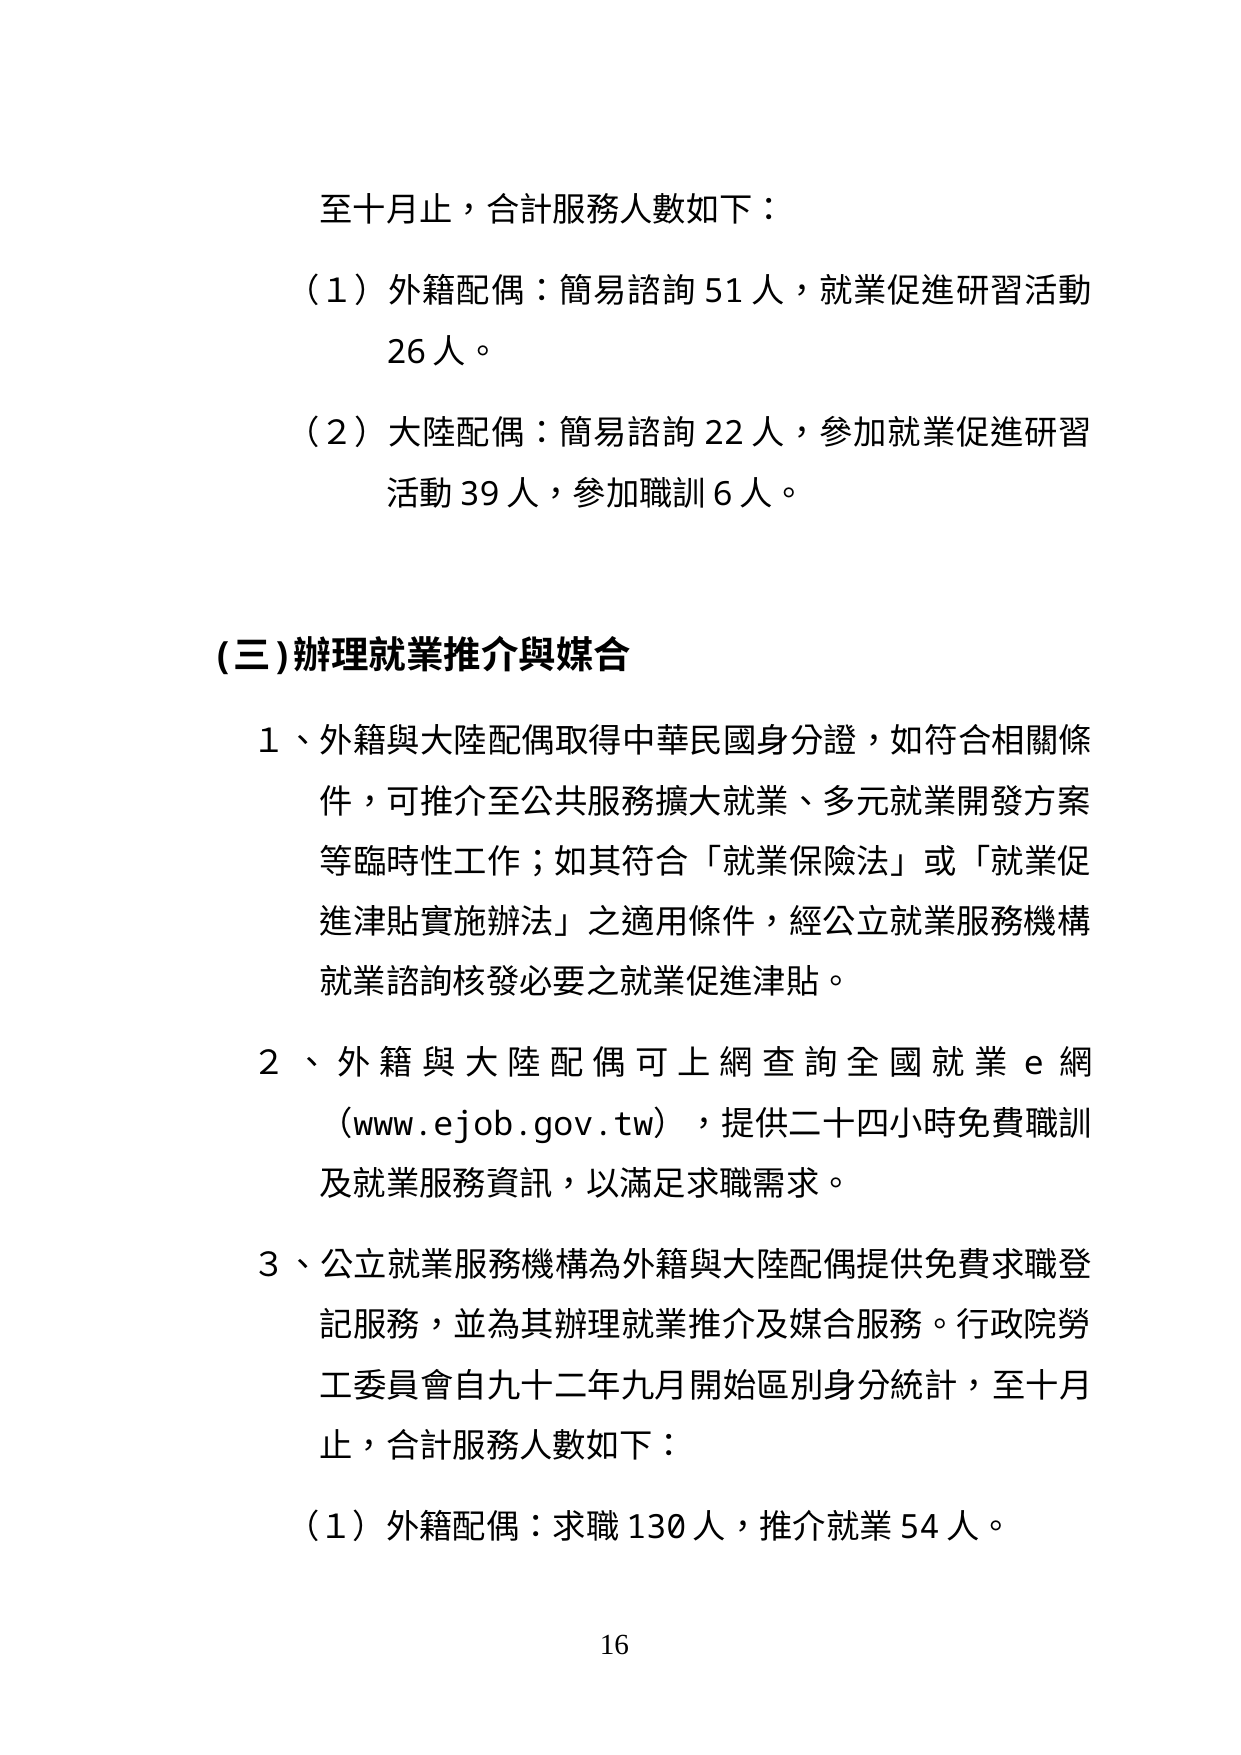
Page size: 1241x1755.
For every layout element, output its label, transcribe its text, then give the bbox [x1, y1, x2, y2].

text (三)辦理就業推介與媒合 [136, 625, 1093, 680]
text （２）大陸配偶：簡易諮詢22人，參加就業促進研習活動39人，參加職訓6人。 [286, 406, 1093, 515]
text ３、公立就業服務機構為外籍與大陸配偶提供免費求職登記服務，並為其辦理就業推介及媒合服務。行政院勞工委員會自九十二年九月開始區別身分統計，至十月止，合計服務人數如下： [253, 1238, 1093, 1467]
text （１）外籍配偶：簡易諮詢51人，就業促進研習活動26人。 [286, 264, 1093, 373]
text （１）外籍配偶：求職130人，推介就業54人。 [286, 1500, 1093, 1548]
text １、外籍與大陸配偶取得中華民國身分證，如符合相關條件，可推介至公共服務擴大就業、多元就業開發方案等臨時性工作；如其符合「就業保險法」或「就業促進津貼實施辦法」之適用條件，經公立就業服務機構就業諮詢核發必要之就業促進津貼。 [253, 714, 1093, 1003]
text ２、外籍與大陸配偶可上網查詢全國就業e網（www.ejob.gov.tw），提供二十四小時免費職訓及就業服務資訊，以滿足求職需求。 [253, 1036, 1093, 1205]
text ２、行政院勞工委員會自九十二年九月開始區別身分統計，至十月止，合計服務人數如下： [253, 183, 1093, 231]
